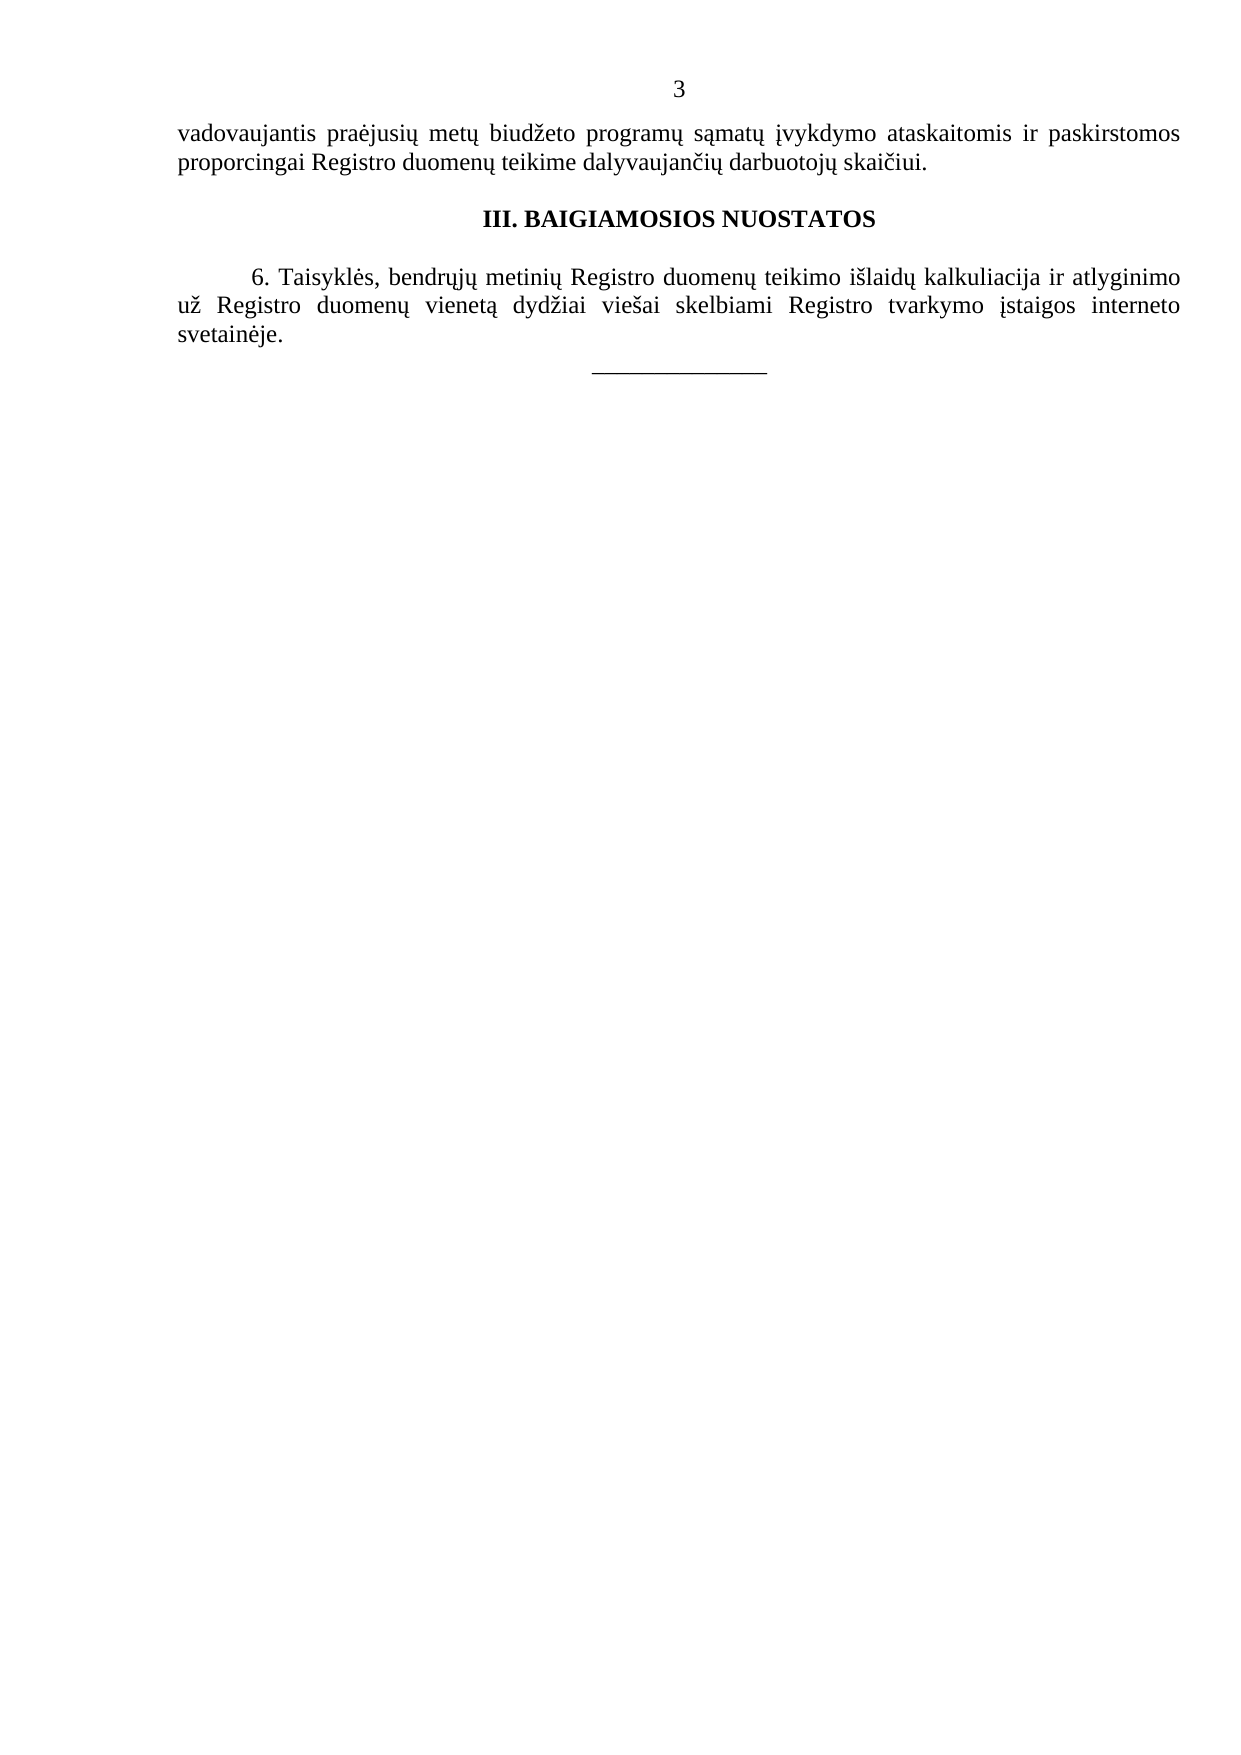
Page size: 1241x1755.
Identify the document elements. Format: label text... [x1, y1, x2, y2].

text III. BAIGIAMOSIOS NUOSTATOS [177, 204, 1181, 233]
text 6. Taisyklės, bendrųjų metinių Registro duomenų teikimo išlaidų kalkuliacija ir atlyginimo už Registro duomenų vienetą dydžiai viešai skelbiami Registro tvarkymo įstaigos interneto svetainėje. [177, 262, 1181, 348]
text vadovaujantis praėjusių metų biudžeto programų sąmatų įvykdymo ataskaitomis ir paskirstomos proporcingai Registro duomenų teikime dalyvaujančių darbuotojų skaičiui. [177, 118, 1181, 176]
text ______________ [177, 348, 1181, 377]
